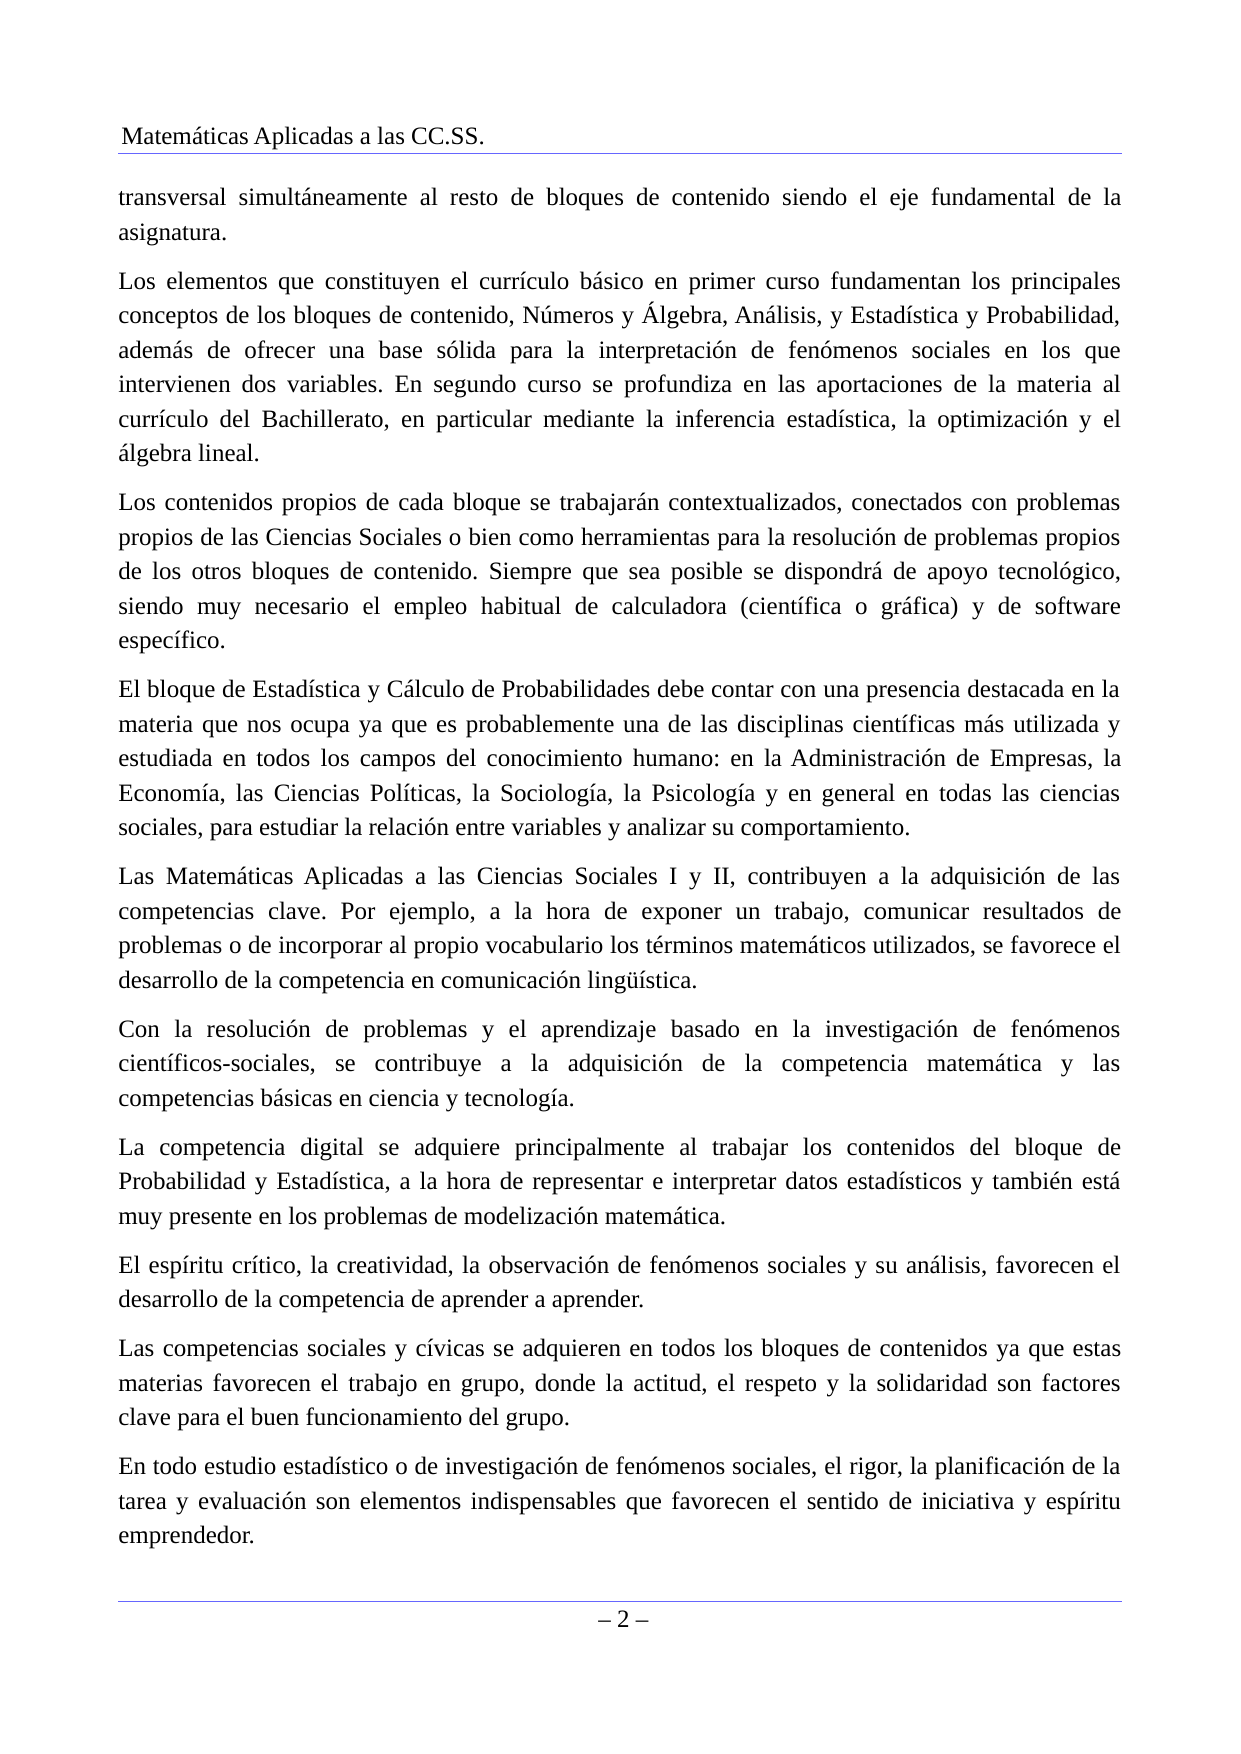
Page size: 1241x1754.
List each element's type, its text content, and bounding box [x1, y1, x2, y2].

text En todo estudio estadístico o de investigación de fenómenos sociales, el rigor, la planificación de la tarea y evaluación son elementos indispensables que favorecen el sentido de iniciativa y espíritu emprendedor. [118, 1451, 1122, 1549]
text Las Matemáticas Aplicadas a las Ciencias Sociales I y II, contribuyen a la adquisición de las competencias clave. Por ejemplo, a la hora de exponer un trabajo, comunicar resultados de problemas o de incorporar al propio vocabulario los términos matemáticos utilizados, se favorece el desarrollo de la competencia en comunicación lingüística. [118, 861, 1122, 993]
text Los elementos que constituyen el currículo básico en primer curso fundamentan los principales conceptos de los bloques de contenido, Números y Álgebra, Análisis, y Estadística y Probabilidad, además de ofrecer una base sólida para la interpretación de fenómenos sociales en los que intervienen dos variables. En segundo curso se profundiza en las aportaciones de la materia al currículo del Bachillerato, en particular mediante la inferencia estadística, la optimización y el álgebra lineal. [118, 266, 1122, 467]
text El espíritu crítico, la creatividad, la observación de fenómenos sociales y su análisis, favorecen el desarrollo de la competencia de aprender a aprender. [118, 1250, 1122, 1313]
text transversal simultáneamente al resto de bloques de contenido siendo el eje fundamental de la asignatura. [118, 182, 1122, 246]
text Con la resolución de problemas y el aprendizaje basado en la investigación de fenómenos científicos-sociales, se contribuye a la adquisición de la competencia matemática y las competencias básicas en ciencia y tecnología. [118, 1014, 1122, 1111]
text Los contenidos propios de cada bloque se trabajarán contextualizados, conectados con problemas propios de las Ciencias Sociales o bien como herramientas para la resolución de problemas propios de los otros bloques de contenido. Siempre que sea posible se dispondrá de apoyo tecnológico, siendo muy necesario el empleo habitual de calculadora (científica o gráfica) y de software específico. [118, 487, 1122, 654]
text Las competencias sociales y cívicas se adquieren en todos los bloques de contenidos ya que estas materias favorecen el trabajo en grupo, donde la actitud, el respeto y la solidaridad son factores clave para el buen funcionamiento del grupo. [118, 1333, 1122, 1431]
text El bloque de Estadística y Cálculo de Probabilidades debe contar con una presencia destacada en la materia que nos ocupa ya que es probablemente una de las disciplinas científicas más utilizada y estudiada en todos los campos del conocimiento humano: en la Administración de Empresas, la Economía, las Ciencias Políticas, la Sociología, la Psicología y en general en todas las ciencias sociales, para estudiar la relación entre variables y analizar su comportamiento. [118, 674, 1122, 841]
text La competencia digital se adquiere principalmente al trabajar los contenidos del bloque de Probabilidad y Estadística, a la hora de representar e interpretar datos estadísticos y también está muy presente en los problemas de modelización matemática. [118, 1132, 1122, 1229]
